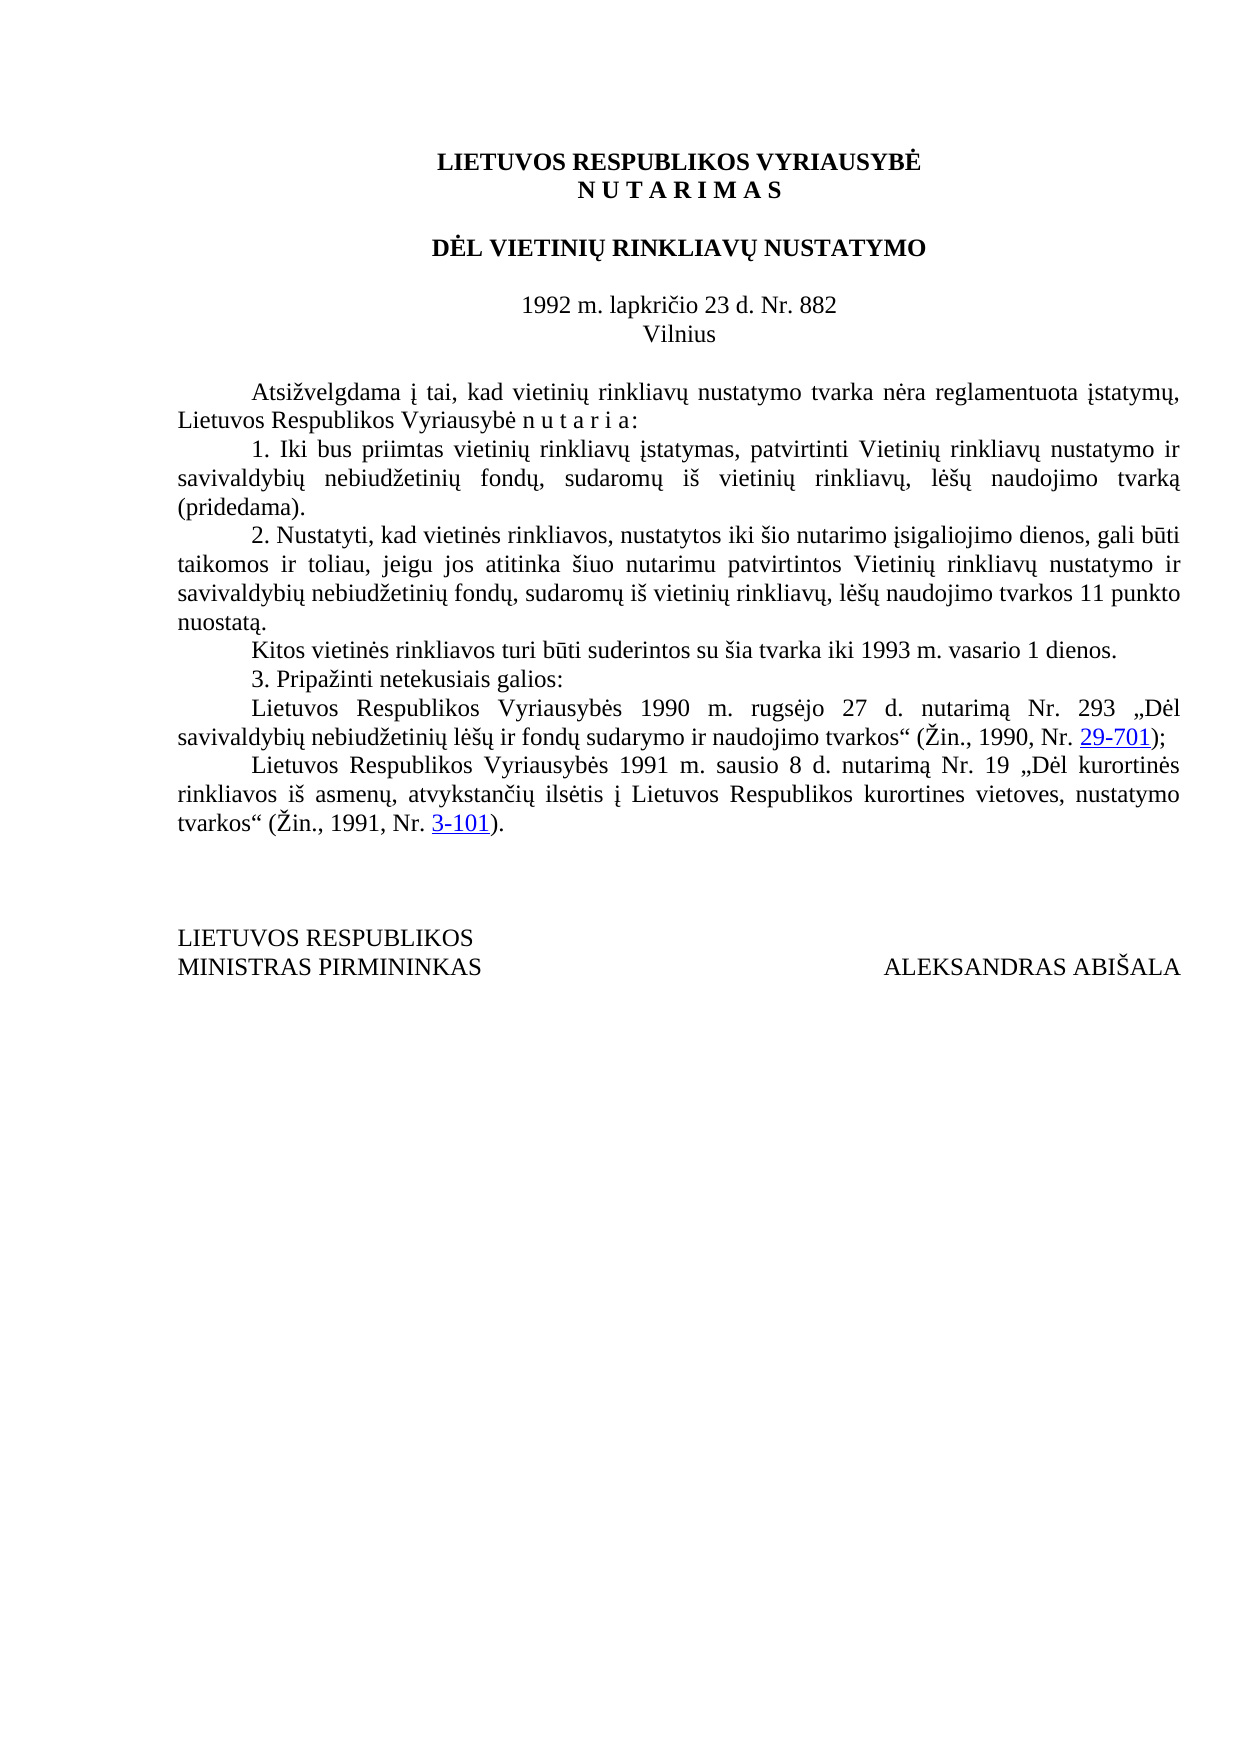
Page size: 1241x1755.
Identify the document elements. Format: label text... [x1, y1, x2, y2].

text 2. Nustatyti, kad vietinės rinkliavos, nustatytos iki šio nutarimo įsigaliojimo dienos, gali būti taikomos ir toliau, jeigu jos atitinka šiuo nutarimu patvirtintos Vietinių rinkliavų nustatymo ir savivaldybių nebiudžetinių fondų, sudaromų iš vietinių rinkliavų, lėšų naudojimo tvarkos 11 punkto nuostatą. [177, 521, 1181, 636]
text Atsižvelgdama į tai, kad vietinių rinkliavų nustatymo tvarka nėra reglamentuota įstatymų, Lietuvos Respublikos Vyriausybė nutaria: [177, 377, 1181, 434]
text Lietuvos Respublikos Vyriausybės 1990 m. rugsėjo 27 d. nutarimą Nr. 293 „Dėl savivaldybių nebiudžetinių lėšų ir fondų sudarymo ir naudojimo tvarkos“ (Žin., 1990, Nr. 29-701); [177, 693, 1181, 751]
text DĖL VIETINIŲ RINKLIAVŲ NUSTATYMO [177, 233, 1181, 262]
text 1. Iki bus priimtas vietinių rinkliavų įstatymas, patvirtinti Vietinių rinkliavų nustatymo ir savivaldybių nebiudžetinių fondų, sudaromų iš vietinių rinkliavų, lėšų naudojimo tvarką (pridedama). [177, 434, 1181, 521]
text Lietuvos Respublikos Vyriausybės 1991 m. sausio 8 d. nutarimą Nr. 19 „Dėl kurortinės rinkliavos iš asmenų, atvykstančių ilsėtis į Lietuvos Respublikos kurortines vietoves, nustatymo tvarkos“ (Žin., 1991, Nr. 3-101). [177, 751, 1181, 837]
text LIETUVOS RESPUBLIKOS VYRIAUSYBĖ [177, 147, 1181, 176]
text 1992 m. lapkričio 23 d. Nr. 882 [177, 291, 1181, 319]
text MINISTRAS PIRMININKAS ALEKSANDRAS ABIŠALA [177, 952, 1181, 981]
text 3. Pripažinti netekusiais galios: [177, 664, 1181, 693]
text N U T A R I M A S [177, 176, 1181, 204]
text Vilnius [177, 319, 1181, 348]
text LIETUVOS RESPUBLIKOS [177, 923, 1181, 952]
text Kitos vietinės rinkliavos turi būti suderintos su šia tvarka iki 1993 m. vasario 1 dienos. [177, 636, 1181, 664]
